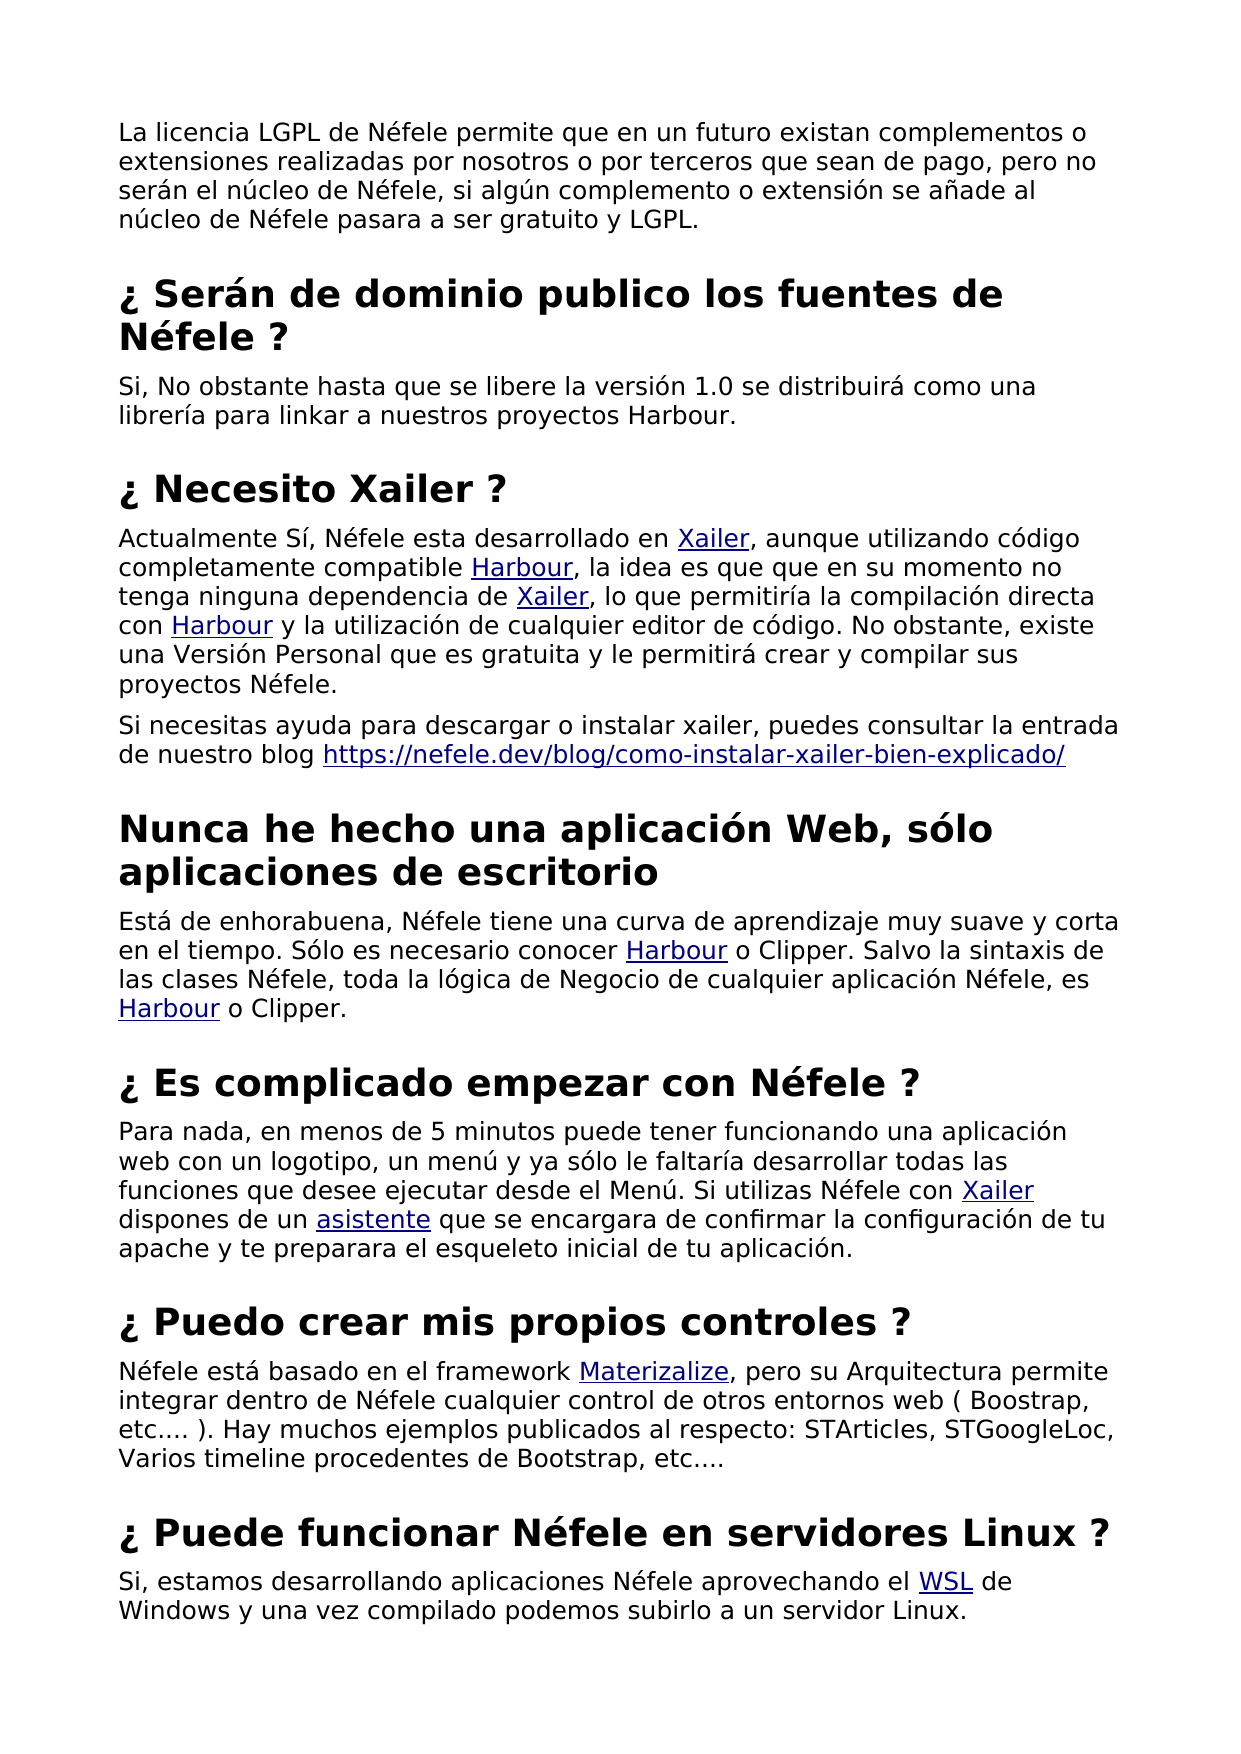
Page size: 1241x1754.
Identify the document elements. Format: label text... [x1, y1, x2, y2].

text Está de enhorabuena, Néfele tiene una curva de aprendizaje muy suave y corta en el tiempo. Sólo es necesario conocer Harbour o Clipper. Salvo la sintaxis de las clases Néfele, toda la lógica de Negocio de cualquier aplicación Néfele, es Harbour o Clipper. [118, 907, 1122, 1024]
text Para nada, en menos de 5 minutos puede tener funcionando una aplicación web con un logotipo, un menú y ya sólo le faltaría desarrollar todas las funciones que desee ejecutar desde el Menú. Si utilizas Néfele con Xailer dispones de un asistente que se encargara de confirmar la configuración de tu apache y te preparara el esqueleto inicial de tu aplicación. [118, 1117, 1122, 1263]
subtitle ¿ Puede funcionar Néfele en servidores Linux ? [118, 1511, 1122, 1555]
text Si necesitas ayuda para descargar o instalar xailer, puedes consultar la entrada de nuestro blog https://nefele.dev/blog/como-instalar-xailer-bien-explicado/ [118, 712, 1122, 770]
subtitle Nunca he hecho una aplicación Web, sólo aplicaciones de escritorio [118, 807, 1122, 895]
subtitle ¿ Necesito Xailer ? [118, 468, 1122, 512]
subtitle ¿ Serán de dominio publico los fuentes de Néfele ? [118, 272, 1122, 359]
text Si, No obstante hasta que se libere la versión 1.0 se distribuirá como una librería para linkar a nuestros proyectos Harbour. [118, 372, 1122, 430]
text Si, estamos desarrollando aplicaciones Néfele aprovechando el WSL de Windows y una vez compilado podemos subirlo a un servidor Linux. [118, 1567, 1122, 1626]
text Néfele está basado en el framework Materizalize, pero su Arquitectura permite integrar dentro de Néfele cualquier control de otros entornos web ( Boostrap, etc.... ). Hay muchos ejemplos publicados al respecto: STArticles, STGoogleLoc, Varios timeline procedentes de Bootstrap, etc.... [118, 1357, 1122, 1474]
subtitle ¿ Puedo crear mis propios controles ? [118, 1301, 1122, 1344]
text La licencia LGPL de Néfele permite que en un futuro existan complementos o extensiones realizadas por nosotros o por terceros que sean de pago, pero no serán el núcleo de Néfele, si algún complemento o extensión se añade al núcleo de Néfele pasara a ser gratuito y LGPL. [118, 118, 1122, 235]
subtitle ¿ Es complicado empezar con Néfele ? [118, 1061, 1122, 1105]
text Actualmente Sí, Néfele esta desarrollado en Xailer, aunque utilizando código completamente compatible Harbour, la idea es que que en su momento no tenga ninguna dependencia de Xailer, lo que permitiría la compilación directa con Harbour y la utilización de cualquier editor de código. No obstante, existe una Versión Personal que es gratuita y le permitirá crear y compilar sus proyectos Néfele. [118, 524, 1122, 699]
